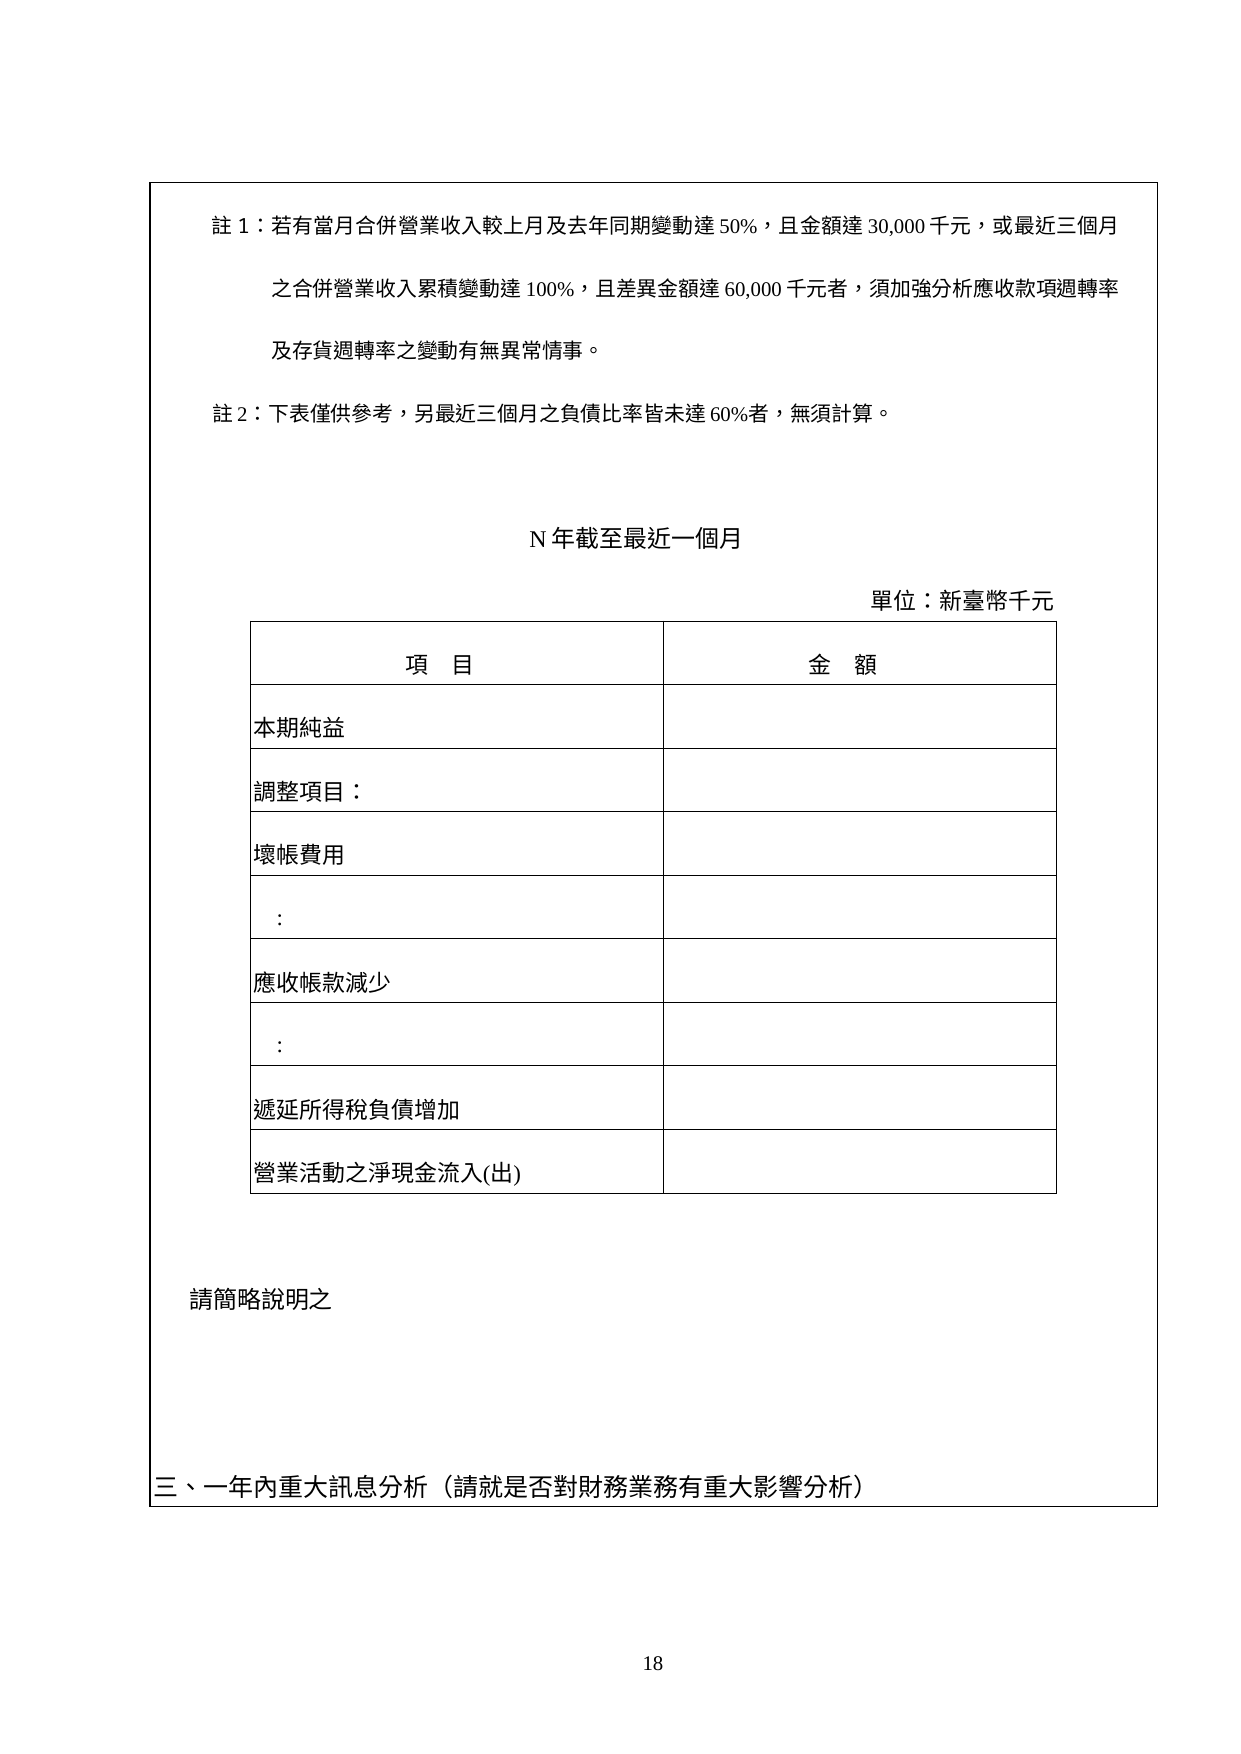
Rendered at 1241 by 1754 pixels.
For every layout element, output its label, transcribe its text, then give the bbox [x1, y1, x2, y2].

table_cell : [251, 876, 663, 938]
table_cell [664, 1066, 1056, 1129]
table_cell 註1：若有當月合併營業收入較上月及去年同期變動達50%，且金額達30,000千元，或最近三個月之合併營業收入累積變動達100%，且差異金額達60,000千元者，須加強分析應收款項週轉率及存貨週轉率之變動有無異常情事。 註2：下表僅供參考，另最近三個月之負債比率皆未達60%者，無須計算。 N年截至最近一個月 單位：新臺幣千元 請簡略說明之 三、一年內重大訊息分析（請就是否對財務業務有重大影響分析） [151, 183, 1157, 1506]
table_cell 本期純益 [251, 685, 663, 748]
table_cell [664, 749, 1056, 811]
table_cell 應收帳款減少 [251, 939, 663, 1002]
table_cell 壞帳費用 [251, 812, 663, 875]
table_cell [664, 1003, 1056, 1065]
table_cell [664, 1130, 1056, 1192]
table_cell [664, 876, 1056, 938]
table_cell : [251, 1003, 663, 1065]
table_cell [664, 685, 1056, 748]
table_header 項 目 [251, 622, 663, 684]
table_cell [664, 812, 1056, 875]
table_cell 遞延所得稅負債增加 [251, 1066, 663, 1129]
table_cell 調整項目： [251, 749, 663, 811]
table_cell [664, 939, 1056, 1002]
table_cell 營業活動之淨現金流入(出) [251, 1130, 663, 1192]
table_header 金 額 [664, 622, 1056, 684]
